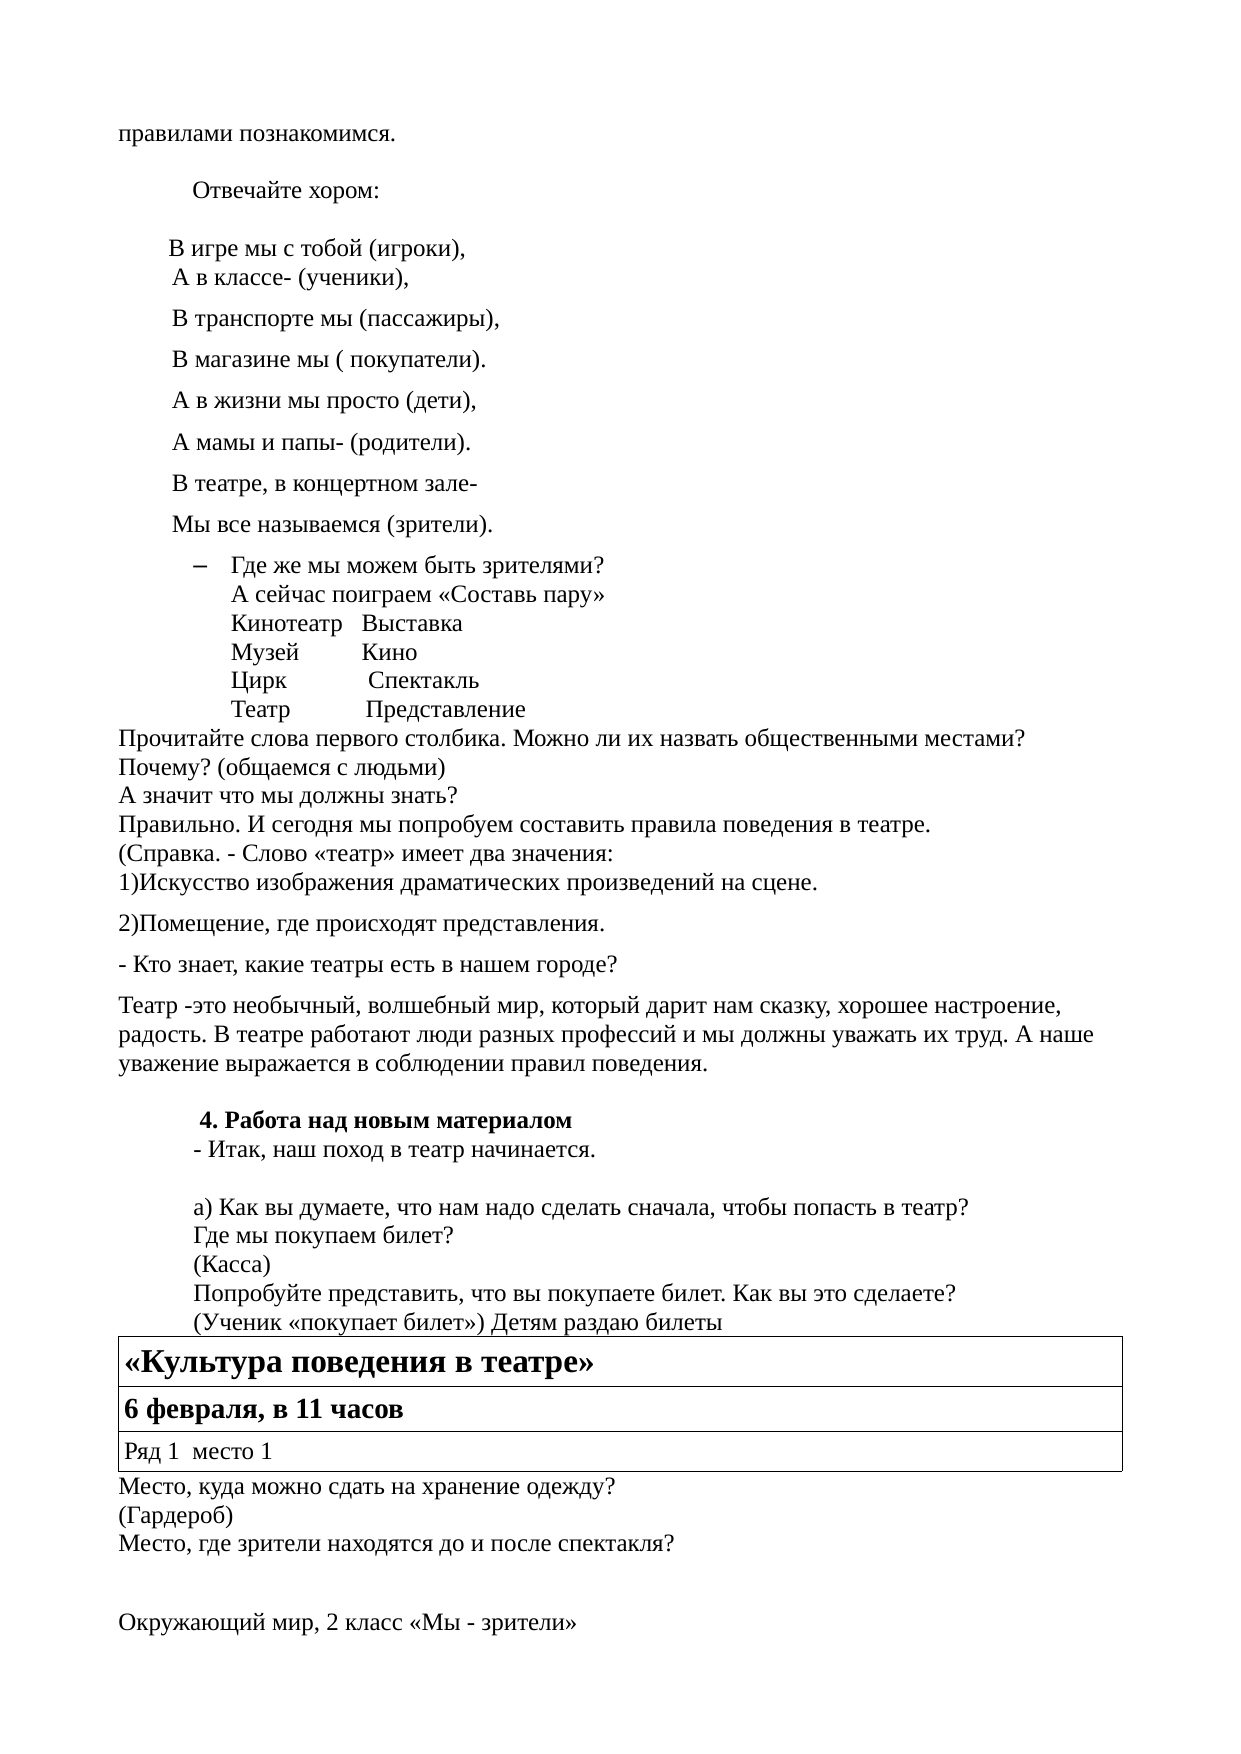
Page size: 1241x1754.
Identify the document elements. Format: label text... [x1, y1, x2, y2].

list а) Как вы думаете, что нам надо сделать сначала, чтобы попасть в театр? [156, 1192, 1122, 1221]
text Мы все называемся (зрители). [172, 509, 1122, 538]
text А в классе- (ученики), [172, 262, 1122, 291]
text А мамы и папы- (родители). [172, 427, 1122, 456]
list Театр Представление [193, 694, 1122, 723]
text В транспорте мы (пассажиры), [172, 303, 1122, 332]
list (Ученик «покупает билет») Детям раздаю билеты [156, 1307, 1122, 1336]
text (Гардероб) [118, 1500, 1122, 1528]
text 2)Помещение, где происходят представления. [118, 908, 1122, 937]
list Музей Кино [193, 637, 1122, 666]
list А сейчас поиграем «Составь пару» [193, 579, 1122, 608]
list (Касса) [156, 1249, 1122, 1278]
list Где мы покупаем билет? [156, 1221, 1122, 1249]
text 1)Искусство изображения драматических произведений на сцене. [118, 867, 1122, 896]
text Правильно. И сегодня мы попробуем составить правила поведения в театре. [118, 809, 1122, 838]
list Цирк Спектакль [193, 666, 1122, 694]
text - Кто знает, какие театры есть в нашем городе? [118, 949, 1122, 978]
table_cell Ряд 1 место 1 [119, 1432, 1122, 1471]
text В магазине мы ( покупатели). [172, 344, 1122, 373]
text В игре мы с тобой (игроки), [118, 233, 1122, 262]
list Кинотеатр Выставка [193, 608, 1122, 637]
text Отвечайте хором: [118, 176, 1122, 204]
text Место, куда можно сдать на хранение одежду? [118, 1472, 1122, 1500]
text А в жизни мы просто (дети), [172, 386, 1122, 414]
text Театр -это необычный, волшебный мир, который дарит нам сказку, хорошее настроение, радость. В театре работают люди разных профессий и мы должны уважать их труд. А наше уважение выражается в соблюдении правил поведения. [118, 991, 1122, 1077]
list 4. Работа над новым материалом [156, 1106, 1122, 1134]
table_cell 6 февраля, в 11 часов [119, 1387, 1122, 1431]
text Прочитайте слова первого столбика. Можно ли их назвать общественными местами? Почему? (общаемся с людьми) [118, 723, 1122, 781]
text (Справка. - Слово «театр» имеет два значения: [118, 838, 1122, 867]
text Место, где зрители находятся до и после спектакля? [118, 1528, 1122, 1557]
text А значит что мы должны знать? [118, 781, 1122, 809]
table_header «Культура поведения в театре» [119, 1337, 1122, 1386]
list Попробуйте представить, что вы покупаете билет. Как вы это сделаете? [156, 1278, 1122, 1307]
text правилами познакомимся. [118, 118, 1122, 147]
text В театре, в концертном зале- [172, 468, 1122, 497]
list - Итак, наш поход в театр начинается. [156, 1134, 1122, 1163]
list Где же мы можем быть зрителями? [193, 551, 1122, 579]
